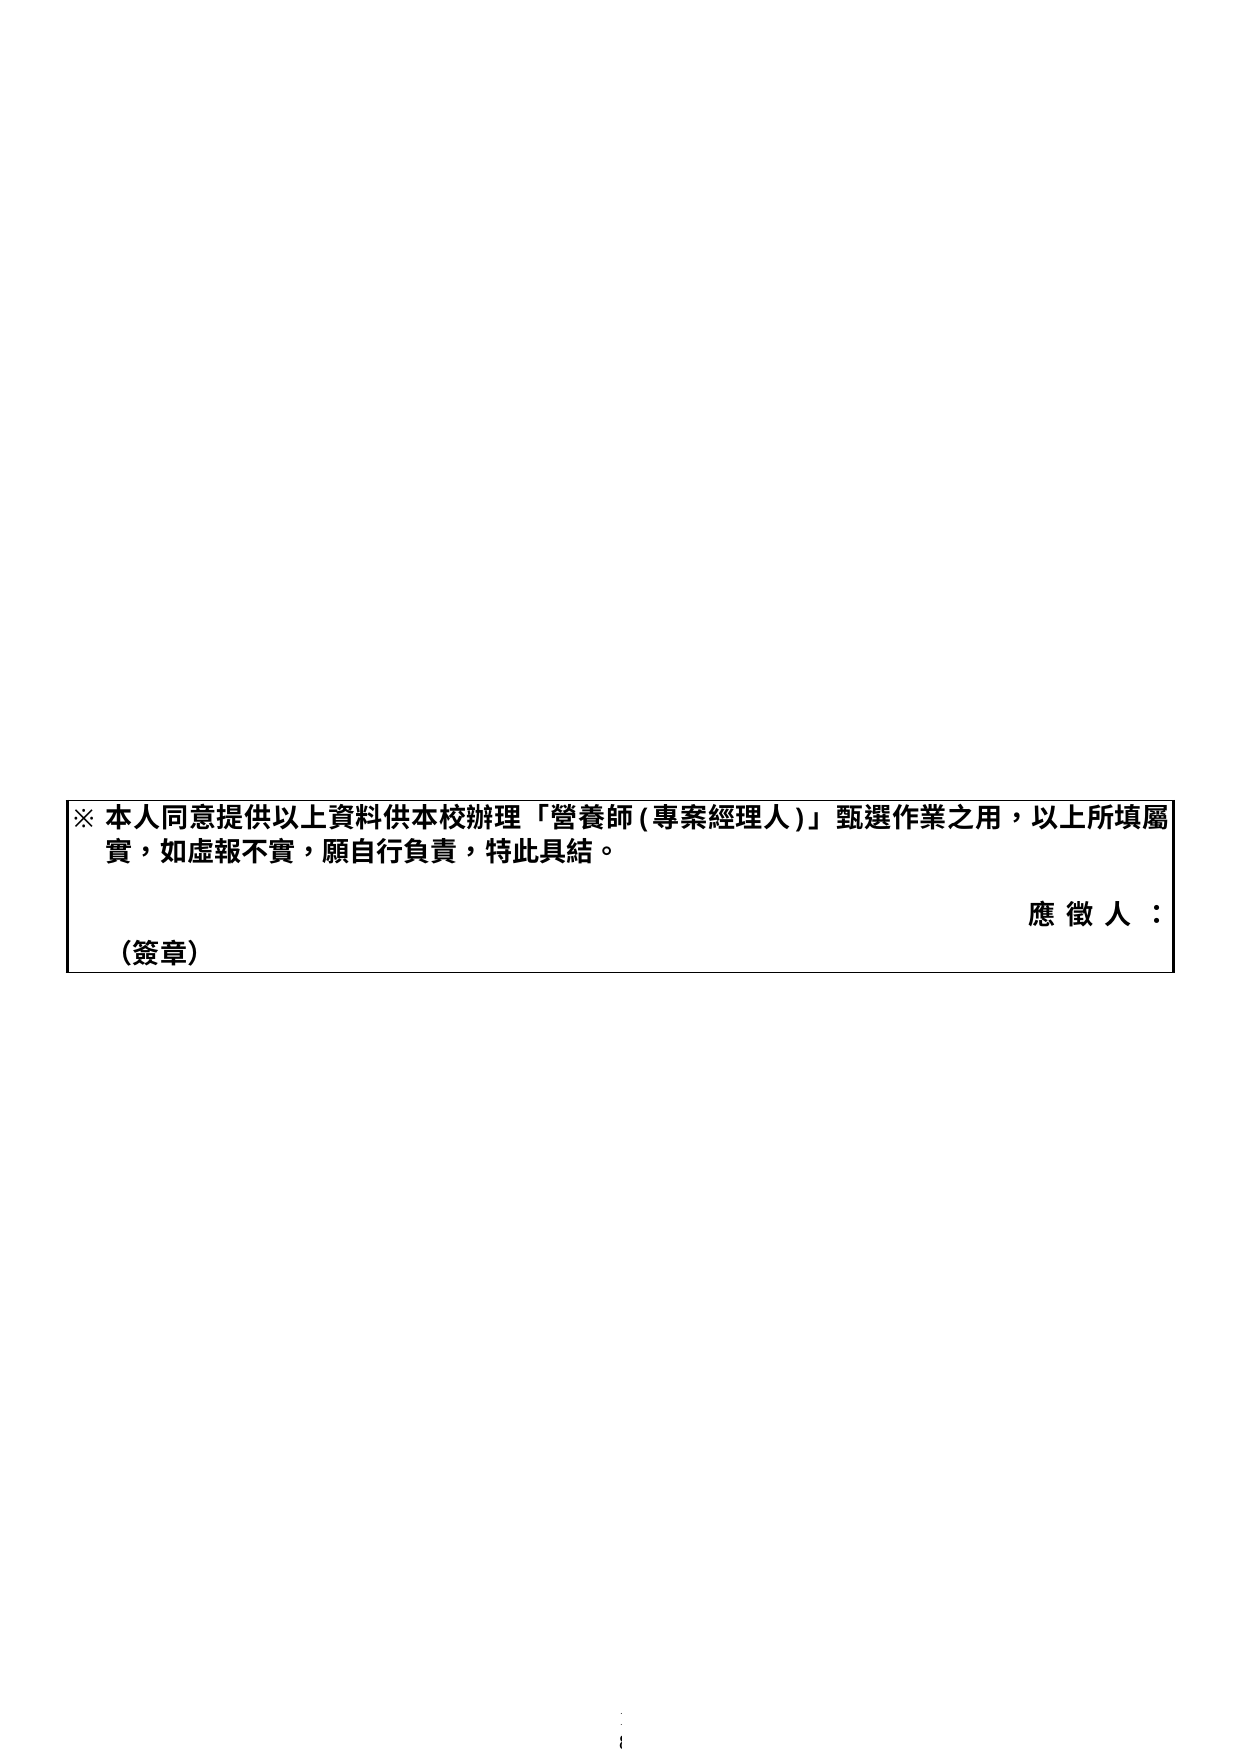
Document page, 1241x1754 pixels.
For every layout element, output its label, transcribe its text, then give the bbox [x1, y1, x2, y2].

table_cell 本人同意提供以上資料供本校辦理「營養師(專案經理人)」甄選作業之用，以上所填屬實，如虛報不實，願自行負責，特此具結。 應徵人： （簽章） [69, 868, 106, 972]
